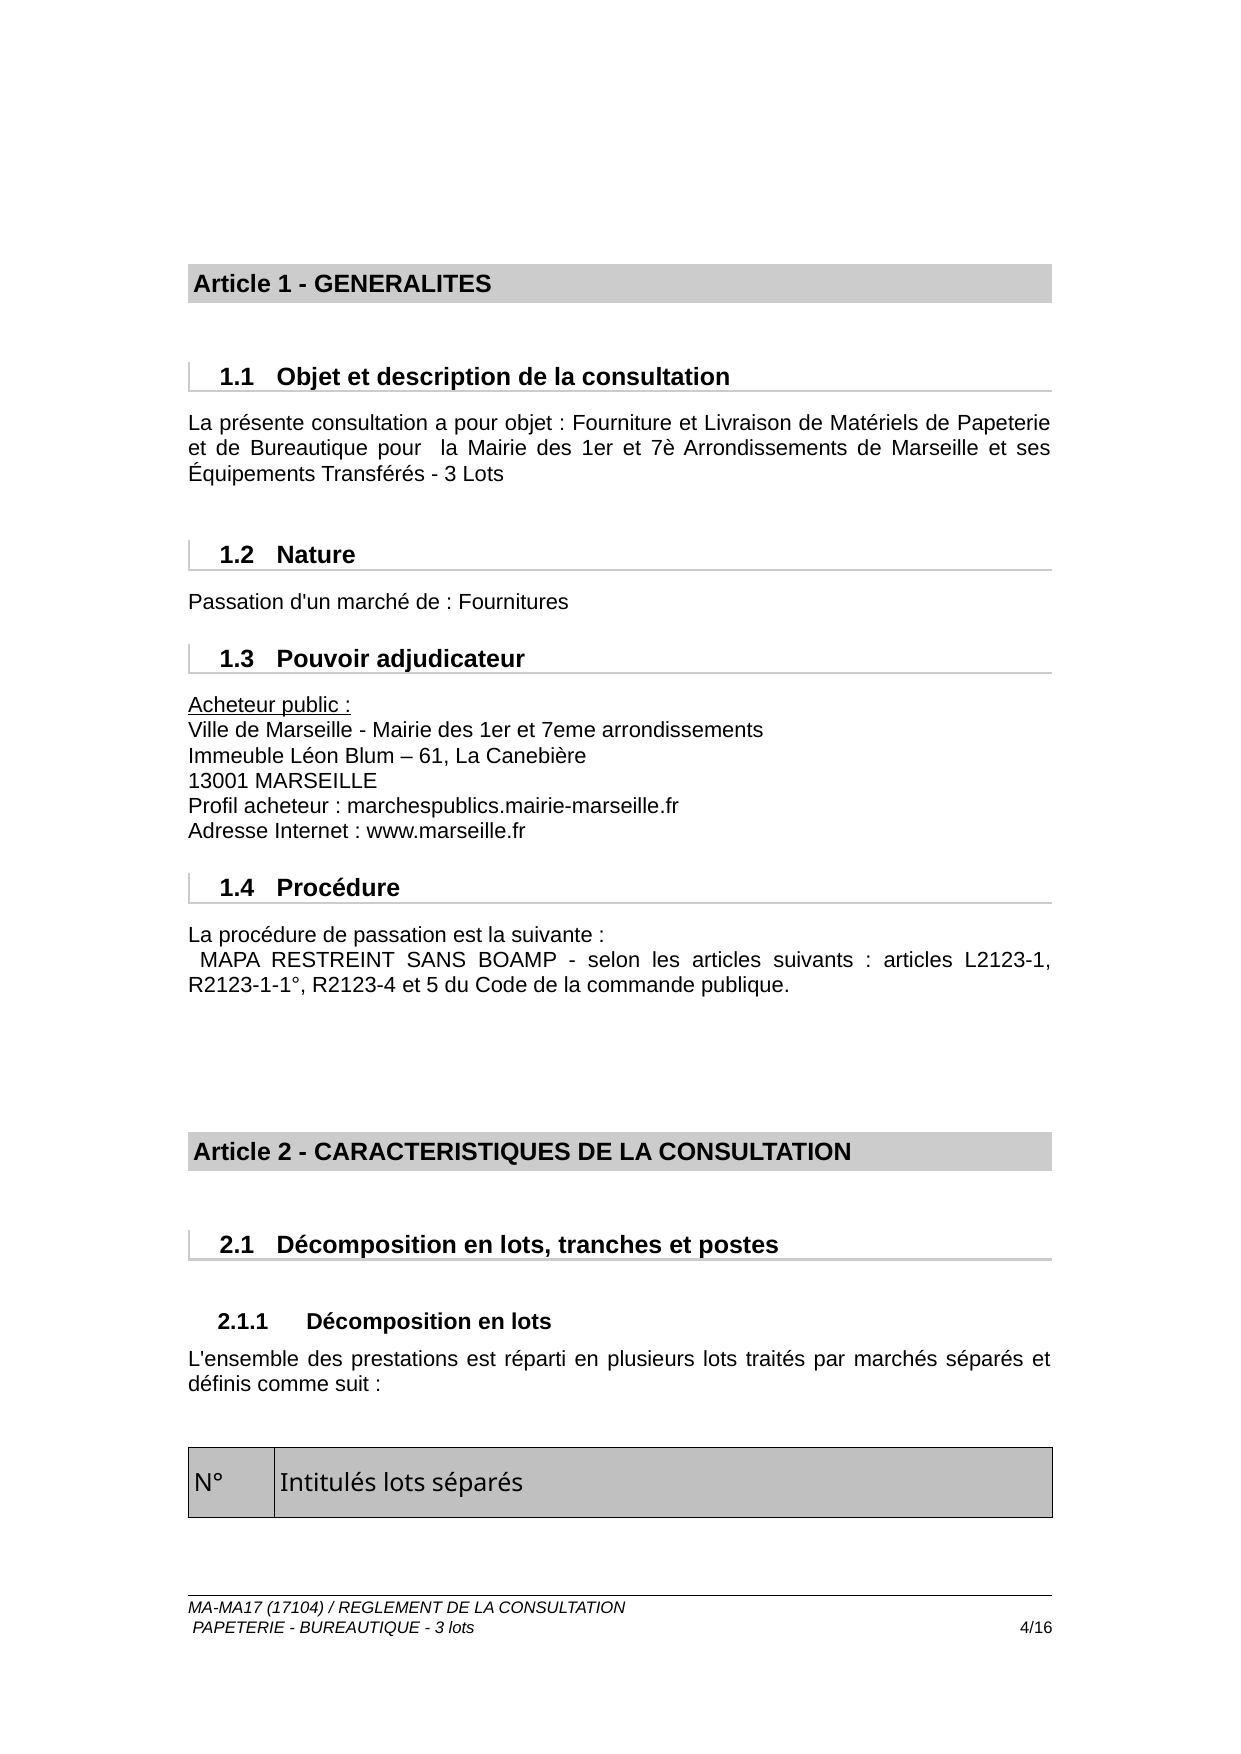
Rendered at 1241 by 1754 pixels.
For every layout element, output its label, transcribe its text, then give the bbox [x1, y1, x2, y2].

text La présente consultation a pour objet : Fourniture et Livraison de Matériels de Papeterie et de Bureautique pour la Mairie des 1er et 7è Arrondissements de Marseille et ses Équipements Transférés - 3 Lots [188, 410, 1052, 486]
table_header N° [189, 1448, 274, 1517]
subtitle Décomposition en lots, tranches et postes [190, 1230, 1052, 1258]
subtitle Pouvoir adjudicateur [190, 644, 1052, 672]
text Profil acheteur : marchespublics.mairie-marseille.fr [188, 793, 1052, 818]
text L'ensemble des prestations est réparti en plusieurs lots traités par marchés séparés et définis comme suit : [188, 1346, 1052, 1396]
text Passation d'un marché de : Fournitures [188, 589, 1052, 614]
text 13001 MARSEILLE [188, 768, 1052, 793]
subtitle Procédure [190, 873, 1052, 902]
text La procédure de passation est la suivante : [188, 921, 1052, 947]
subtitle GENERALITES [190, 266, 1050, 300]
text Ville de Marseille - Mairie des 1er et 7eme arrondissements [188, 717, 1052, 743]
subtitle Nature [190, 540, 1052, 569]
text Adresse Internet : www.marseille.fr [188, 818, 1052, 843]
text MAPA RESTREINT SANS BOAMP - selon les articles suivants : articles L2123-1, R2123-1-1°, R2123-4 et 5 du Code de la commande publique. [188, 947, 1052, 997]
table_header Intitulés lots séparés [275, 1448, 1052, 1517]
subtitle Décomposition en lots [188, 1308, 1052, 1334]
subtitle CARACTERISTIQUES DE LA CONSULTATION [190, 1134, 1050, 1169]
subtitle Objet et description de la consultation [190, 362, 1052, 390]
text Immeuble Léon Blum – 61, La Canebière [188, 743, 1052, 768]
text Acheteur public : [188, 692, 1052, 717]
